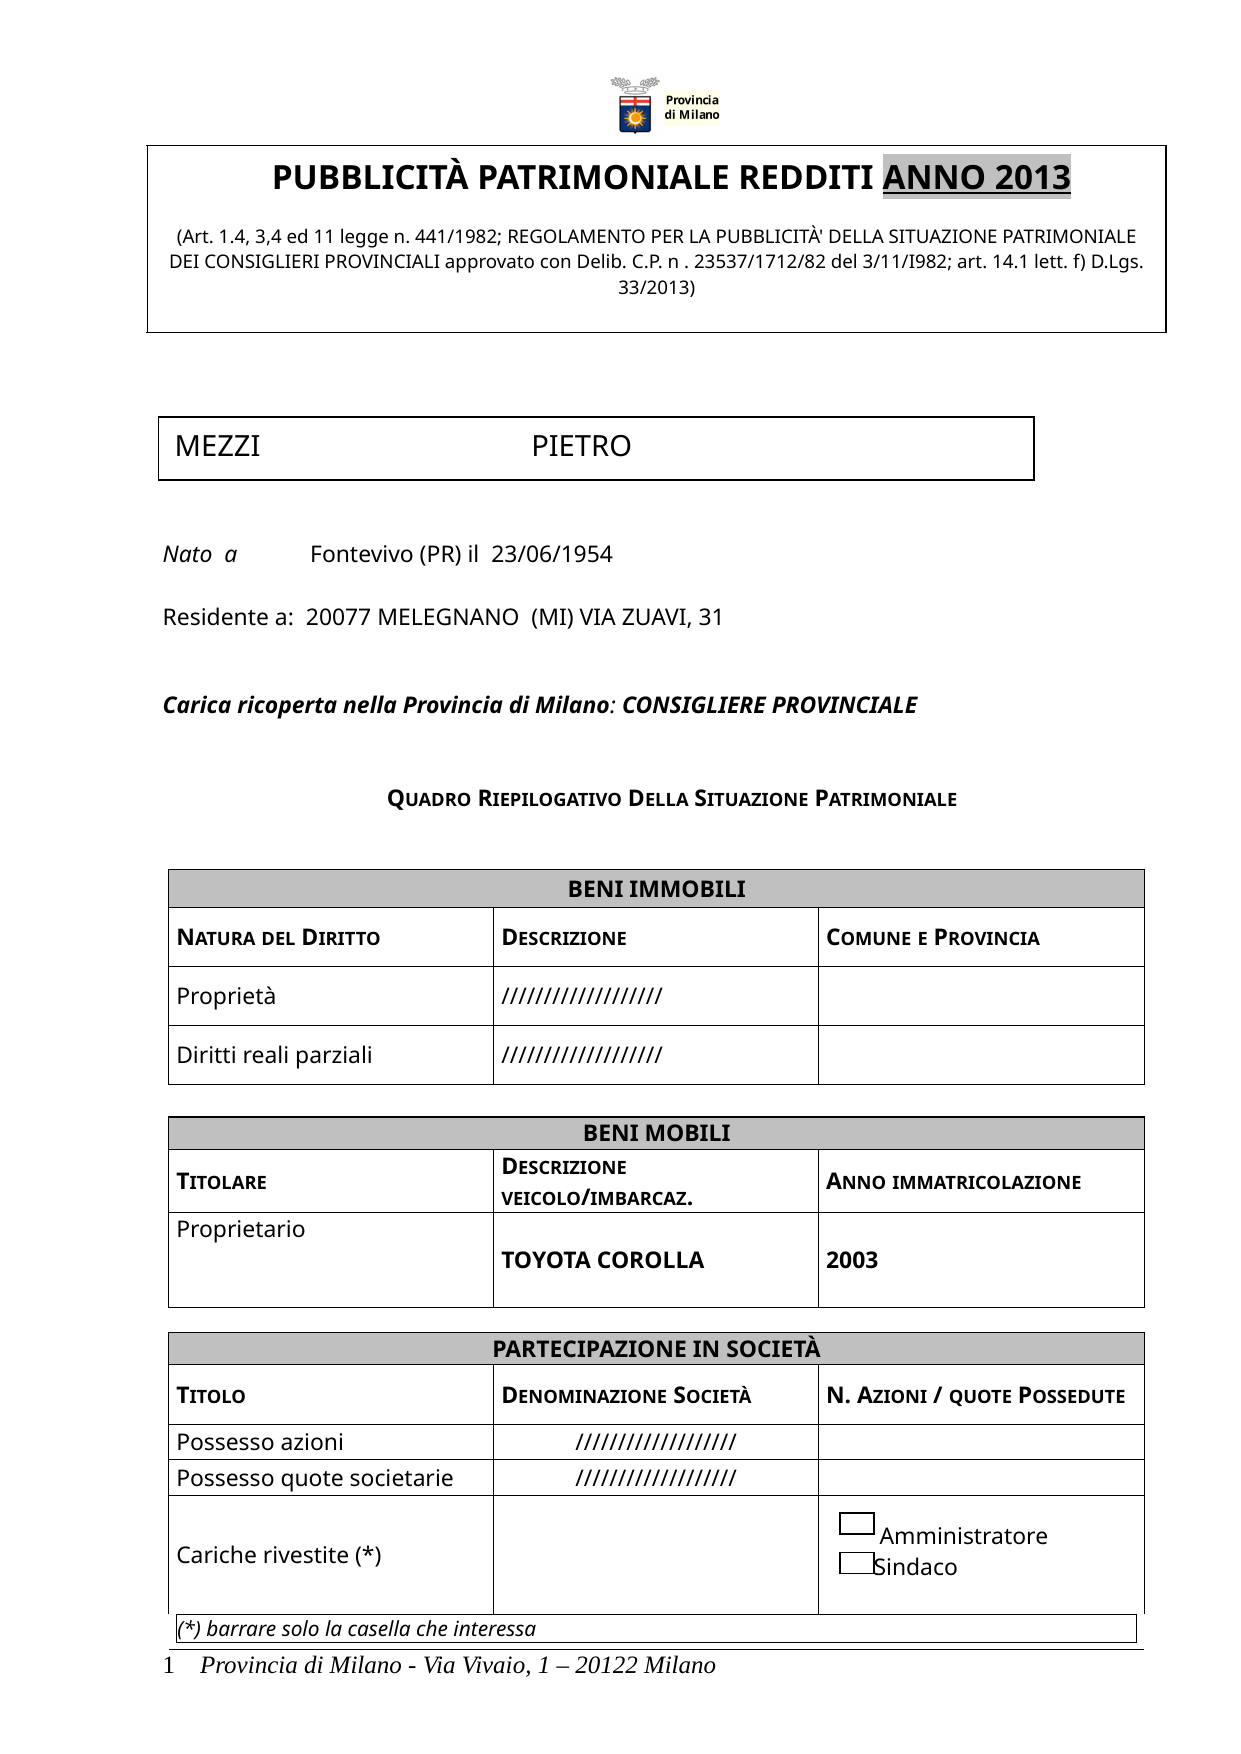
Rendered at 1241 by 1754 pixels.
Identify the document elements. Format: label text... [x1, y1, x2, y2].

table_cell /////////////////// [494, 1425, 818, 1459]
table_header BENI MOBILI [169, 1118, 1144, 1149]
table_cell N. Azioni / quote Possedute [819, 1365, 1144, 1423]
table_cell [494, 1496, 818, 1613]
table_cell Denominazione Società [494, 1365, 818, 1423]
table_cell Diritti reali parziali [169, 1026, 493, 1084]
text (Art. 1.4, 3,4 ed 11 legge n. 441/1982; REGOLAMENTO PER LA PUBBLICITÀ' DELLA SITUAZIONE PATRIMONIALE DEI CONSIGLIERI PROVINCIALI approvato con Delib. C.P. n . 23537/1712/82 del 3/11/I982; art. 14.1 lett. f) D.Lgs. 33/2013) [163, 223, 1150, 299]
table_header PARTECIPAZIONE IN SOCIETÀ [169, 1333, 1144, 1364]
subtitle PUBBLICITÀ PATRIMONIALE REDDITI ANNO 2013 [193, 153, 1150, 199]
subtitle Quadro Riepilogativo Della Situazione Patrimoniale [162, 782, 1181, 813]
table_cell /////////////////// [494, 1460, 818, 1495]
table_cell Comune e Provincia [819, 908, 1144, 966]
table_cell Amministratore Sindaco [819, 1496, 1144, 1613]
table_cell Possesso azioni [169, 1425, 493, 1459]
table_cell Anno immatricolazione [819, 1150, 1144, 1212]
table_cell Proprietario [169, 1213, 493, 1307]
text MEZZI PIETRO [174, 425, 1018, 465]
table_cell Titolo [169, 1365, 493, 1423]
table_cell [819, 1425, 1144, 1459]
table_cell TOYOTA COROLLA [494, 1213, 818, 1307]
table_cell Descrizione veicolo/imbarcaz. [494, 1150, 818, 1212]
subtitle Carica ricoperta nella Provincia di Milano: CONSIGLIERE PROVINCIALE [162, 688, 1181, 720]
table_cell Natura del Diritto [169, 908, 493, 966]
table_cell [819, 1460, 1144, 1495]
table_cell Possesso quote societarie [169, 1460, 493, 1495]
table_cell Proprietà [169, 967, 493, 1025]
table_cell /////////////////// [494, 1026, 818, 1084]
table_cell [819, 967, 1144, 1025]
table_cell Cariche rivestite (*) [169, 1496, 493, 1613]
table_cell 2003 [819, 1213, 1144, 1307]
table_header BENI IMMOBILI [169, 870, 1144, 907]
table_cell (*) barrare solo la casella che interessa [169, 1614, 1144, 1649]
table_cell /////////////////// [494, 967, 818, 1025]
table_cell Descrizione [494, 908, 818, 966]
text Residente a: 20077 MELEGNANO (MI) VIA ZUAVI, 31 [162, 601, 1181, 632]
text Nato a Fontevivo (PR) il 23/06/1954 [162, 538, 1181, 569]
table_cell [819, 1026, 1144, 1084]
table_cell Titolare [169, 1150, 493, 1212]
